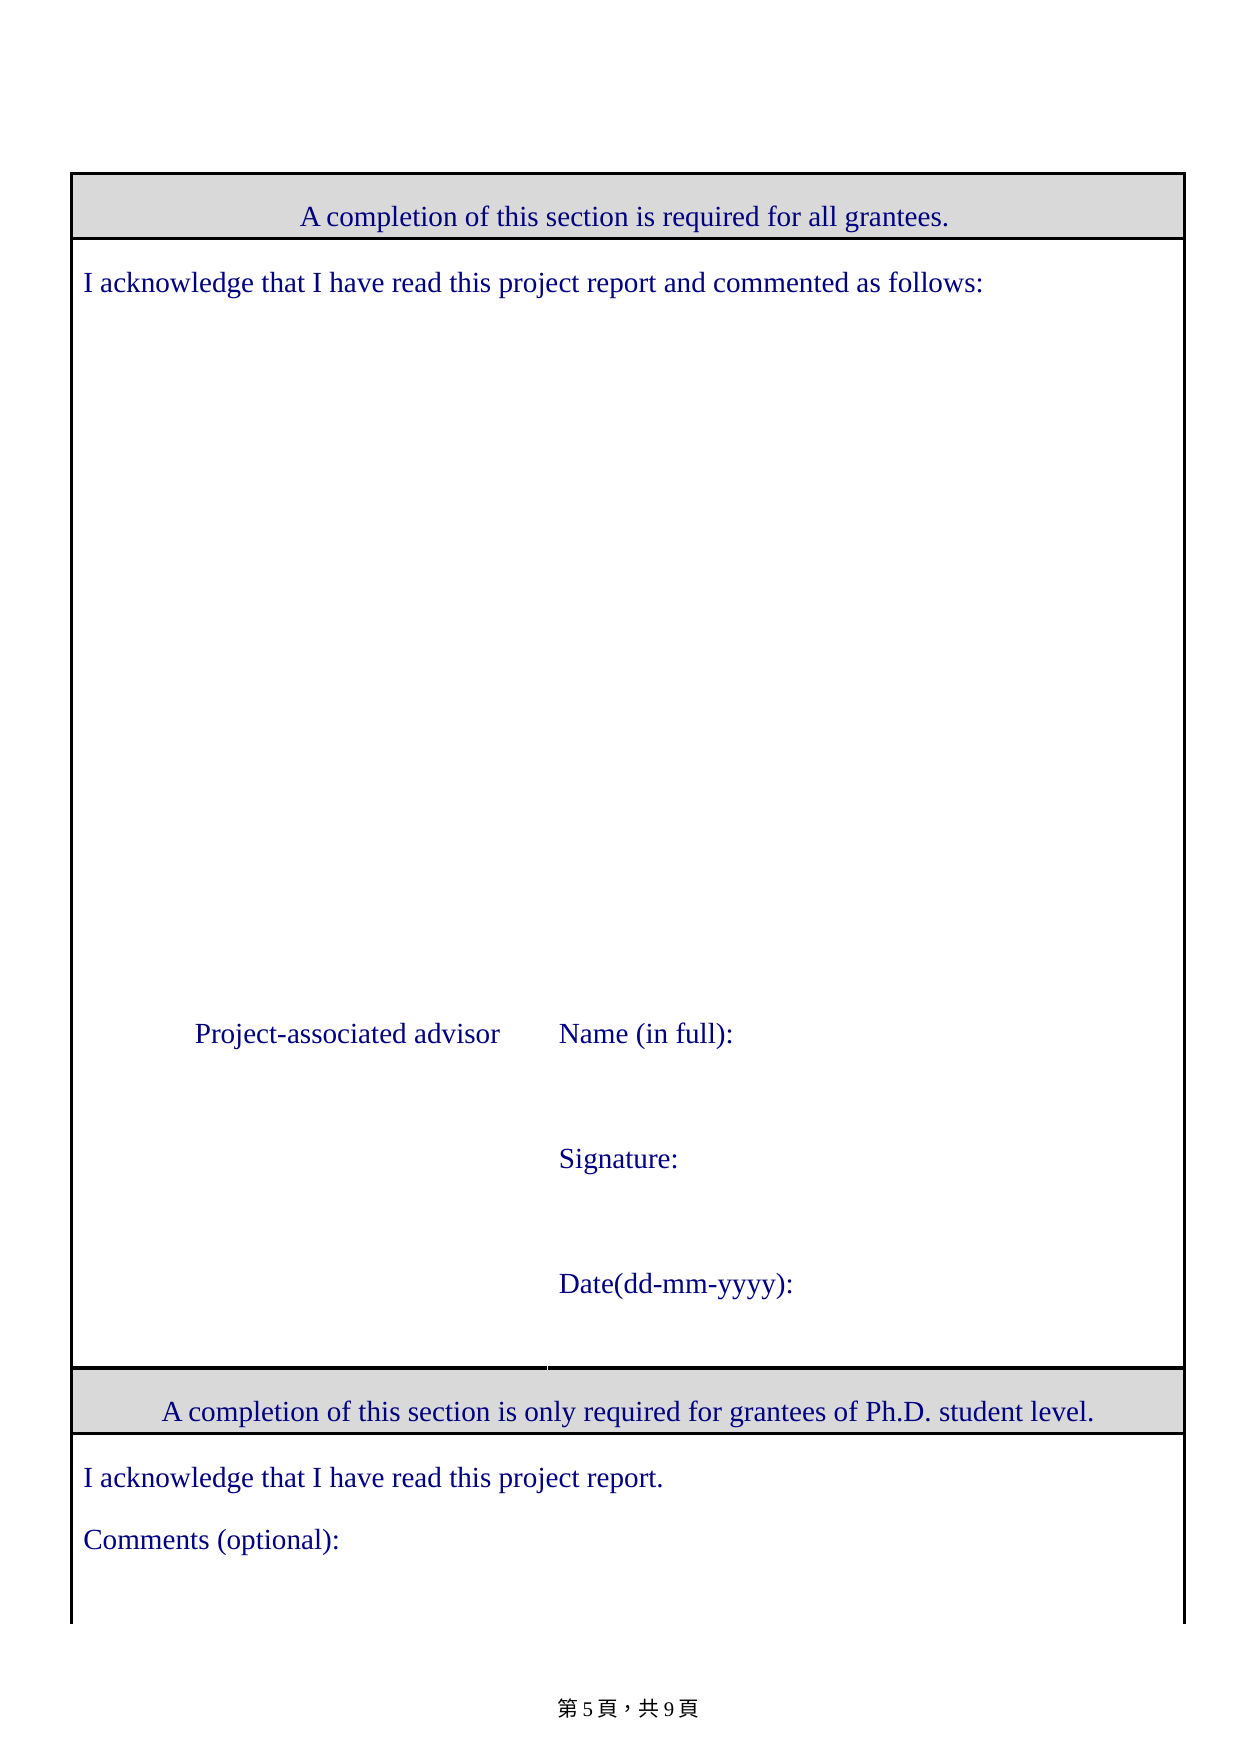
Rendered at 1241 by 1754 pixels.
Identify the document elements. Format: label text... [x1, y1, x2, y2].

table_cell Name (in full): Signature: Date(dd-mm-yyyy): [548, 991, 1183, 1366]
table_cell I acknowledge that I have read this project report and commented as follows: [73, 240, 1183, 990]
table_cell Project-associated advisor [73, 991, 547, 1366]
table_header A completion of this section is required for all grantees. [73, 175, 1183, 237]
table_cell A completion of this section is only required for grantees of Ph.D. student level. [73, 1370, 1183, 1432]
table_cell I acknowledge that I have read this project report. Comments (optional): [73, 1435, 1183, 1623]
